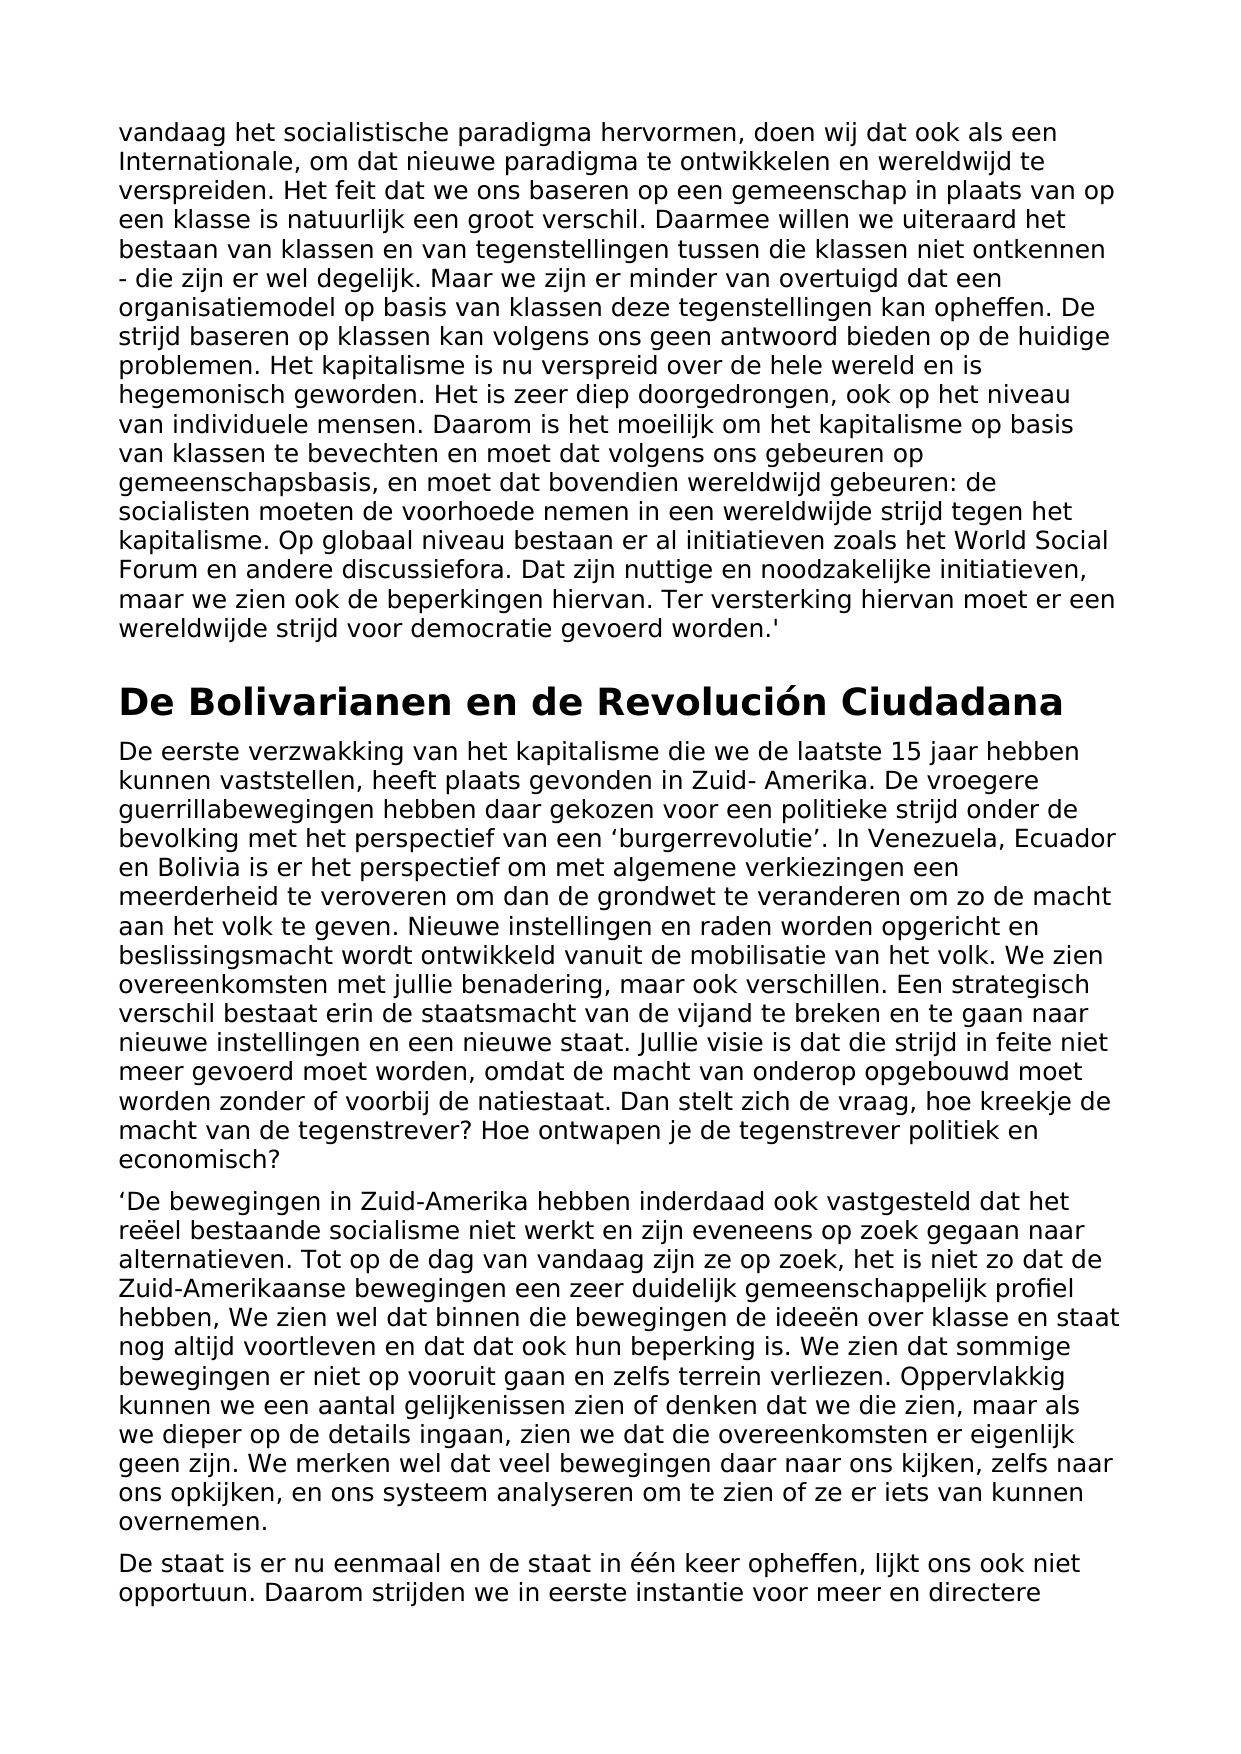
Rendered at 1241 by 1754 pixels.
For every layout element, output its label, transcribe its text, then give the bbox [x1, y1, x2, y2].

text De eerste verzwakking van het kapitalisme die we de laatste 15 jaar hebben kunnen vaststellen, heeft plaats gevonden in Zuid- Amerika. De vroegere guerrillabewegingen hebben daar gekozen voor een politieke strijd onder de bevolking met het perspectief van een ‘burgerrevolutie’. In Venezuela, Ecuador en Bolivia is er het perspectief om met algemene verkiezingen een meerderheid te veroveren om dan de grondwet te veranderen om zo de macht aan het volk te geven. Nieuwe instellingen en raden worden opgericht en beslissingsmacht wordt ontwikkeld vanuit de mobilisatie van het volk. We zien overeenkomsten met jullie benadering, maar ook verschillen. Een strategisch verschil bestaat erin de staatsmacht van de vijand te breken en te gaan naar nieuwe instellingen en een nieuwe staat. Jullie visie is dat die strijd in feite niet meer gevoerd moet worden, omdat de macht van onderop opgebouwd moet worden zonder of voorbij de natiestaat. Dan stelt zich de vraag, hoe kreekje de macht van de tegenstrever? Hoe ontwapen je de tegenstrever politiek en economisch? [118, 737, 1122, 1174]
text De staat is er nu eenmaal en de staat in één keer opheffen, lijkt ons ook niet opportuun. Daarom strijden we in eerste instantie voor meer en directere [118, 1549, 1122, 1608]
text vandaag het socialistische paradigma hervormen, doen wij dat ook als een Internationale, om dat nieuwe paradigma te ontwikkelen en wereldwijd te verspreiden. Het feit dat we ons baseren op een gemeenschap in plaats van op een klasse is natuurlijk een groot verschil. Daarmee willen we uiteraard het bestaan van klassen en van tegenstellingen tussen die klassen niet ontkennen - die zijn er wel degelijk. Maar we zijn er minder van overtuigd dat een organisatiemodel op basis van klassen deze tegenstellingen kan opheffen. De strijd baseren op klassen kan volgens ons geen antwoord bieden op de huidige problemen. Het kapitalisme is nu verspreid over de hele wereld en is hegemonisch geworden. Het is zeer diep doorgedrongen, ook op het niveau van individuele mensen. Daarom is het moeilijk om het kapitalisme op basis van klassen te bevechten en moet dat volgens ons gebeuren op gemeenschapsbasis, en moet dat bovendien wereldwijd gebeuren: de socialisten moeten de voorhoede nemen in een wereldwijde strijd tegen het kapitalisme. Op globaal niveau bestaan er al initiatieven zoals het World Social Forum en andere discussiefora. Dat zijn nuttige en noodzakelijke initiatieven, maar we zien ook de beperkingen hiervan. Ter versterking hiervan moet er een wereldwijde strijd voor democratie gevoerd worden.' [118, 118, 1122, 643]
subtitle De Bolivarianen en de Revolución Ciudadana [118, 681, 1122, 724]
text ‘De bewegingen in Zuid-Amerika hebben inderdaad ook vastgesteld dat het reëel bestaande socialisme niet werkt en zijn eveneens op zoek gegaan naar alternatieven. Tot op de dag van vandaag zijn ze op zoek, het is niet zo dat de Zuid-Amerikaanse bewegingen een zeer duidelijk gemeenschappelijk profiel hebben, We zien wel dat binnen die bewegingen de ideeën over klasse en staat nog altijd voortleven en dat dat ook hun beperking is. We zien dat sommige bewegingen er niet op vooruit gaan en zelfs terrein verliezen. Oppervlakkig kunnen we een aantal gelijkenissen zien of denken dat we die zien, maar als we dieper op de details ingaan, zien we dat die overeenkomsten er eigenlijk geen zijn. We merken wel dat veel bewegingen daar naar ons kijken, zelfs naar ons opkijken, en ons systeem analyseren om te zien of ze er iets van kunnen overnemen. [118, 1187, 1122, 1537]
